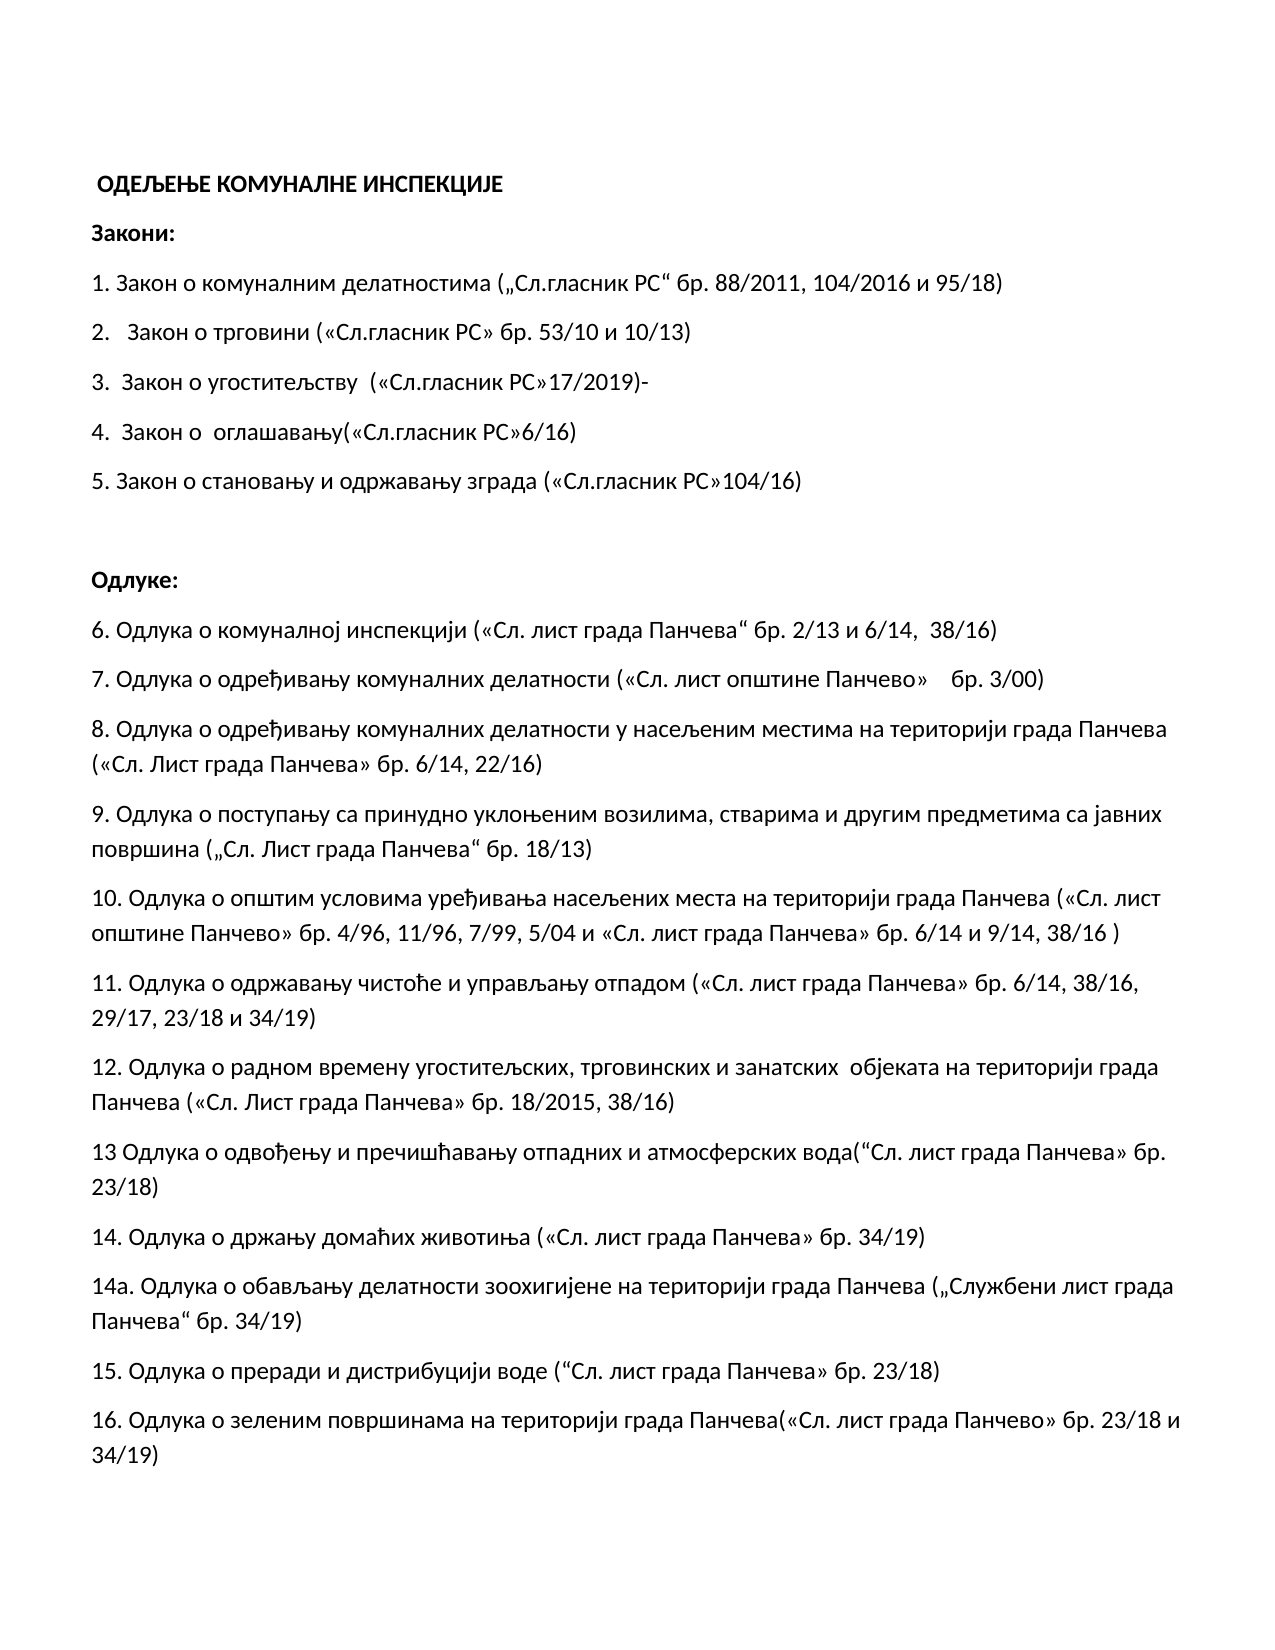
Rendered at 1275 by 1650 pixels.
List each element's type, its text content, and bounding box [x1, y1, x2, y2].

text 3. Закон о угоститељству («Сл.гласник РС»17/2019)- [91, 366, 1196, 397]
text 10. Одлука о општим условима уређивања насељених места на територији града Панчева («Сл. лист општине Панчево» бр. 4/96, 11/96, 7/99, 5/04 и «Сл. лист града Панчева» бр. 6/14 и 9/14, 38/16 ) [91, 882, 1196, 948]
text 4. Закон о оглашавању(«Сл.гласник РС»6/16) [91, 416, 1196, 446]
text 7. Одлука о одређивању комуналних делатности («Сл. лист општине Панчево» бр. 3/00) [91, 663, 1196, 694]
text 16. Одлука о зеленим површинама на територији града Панчева(«Сл. лист града Панчево» бр. 23/18 и 34/19) [91, 1404, 1196, 1470]
text 12. Одлука о радном времену угоститељских, трговинских и занатских објеката на територији града Панчева («Сл. Лист града Панчева» бр. 18/2015, 38/16) [91, 1051, 1196, 1117]
text 1. Закон о комуналним делатностима („Сл.гласник РС“ бр. 88/2011, 104/2016 и 95/18) [91, 267, 1196, 297]
text ОДЕЉЕЊЕ КОМУНАЛНЕ ИНСПЕКЦИЈЕ [91, 168, 1196, 198]
text 13 Одлука о одвођењу и пречишћавању отпадних и атмосферских вода(“Сл. лист града Панчева» бр. 23/18) [91, 1136, 1196, 1202]
text 15. Одлука о преради и дистрибуцији воде (“Сл. лист града Панчева» бр. 23/18) [91, 1355, 1196, 1385]
text 14. Одлука о држању домаћих животиња («Сл. лист града Панчева» бр. 34/19) [91, 1221, 1196, 1251]
text 14а. Одлука о обављању делатности зоохигијене на територији града Панчева („Службени лист града Панчева“ бр. 34/19) [91, 1270, 1196, 1336]
text 9. Одлука о поступању са принудно уклоњеним возилима, стварима и другим предметима са јавних површина („Сл. Лист града Панчева“ бр. 18/13) [91, 798, 1196, 863]
text Закони: [91, 217, 1196, 248]
text 11. Одлука о одржавању чистоће и управљању отпадом («Сл. лист града Панчева» бр. 6/14, 38/16, 29/17, 23/18 и 34/19) [91, 967, 1196, 1032]
text 8. Одлука о одређивању комуналних делатности у насељеним местима на територији града Панчева («Сл. Лист града Панчева» бр. 6/14, 22/16) [91, 713, 1196, 779]
text 2. Закон о трговини («Сл.гласник РС» бр. 53/10 и 10/13) [91, 316, 1196, 347]
text 5. Закон о становању и одржавању зграда («Сл.гласник РС»104/16) [91, 465, 1196, 496]
text 6. Одлука о комуналној инспекцији («Сл. лист града Панчева“ бр. 2/13 и 6/14, 38/16) [91, 614, 1196, 644]
text Одлуке: [91, 564, 1196, 595]
